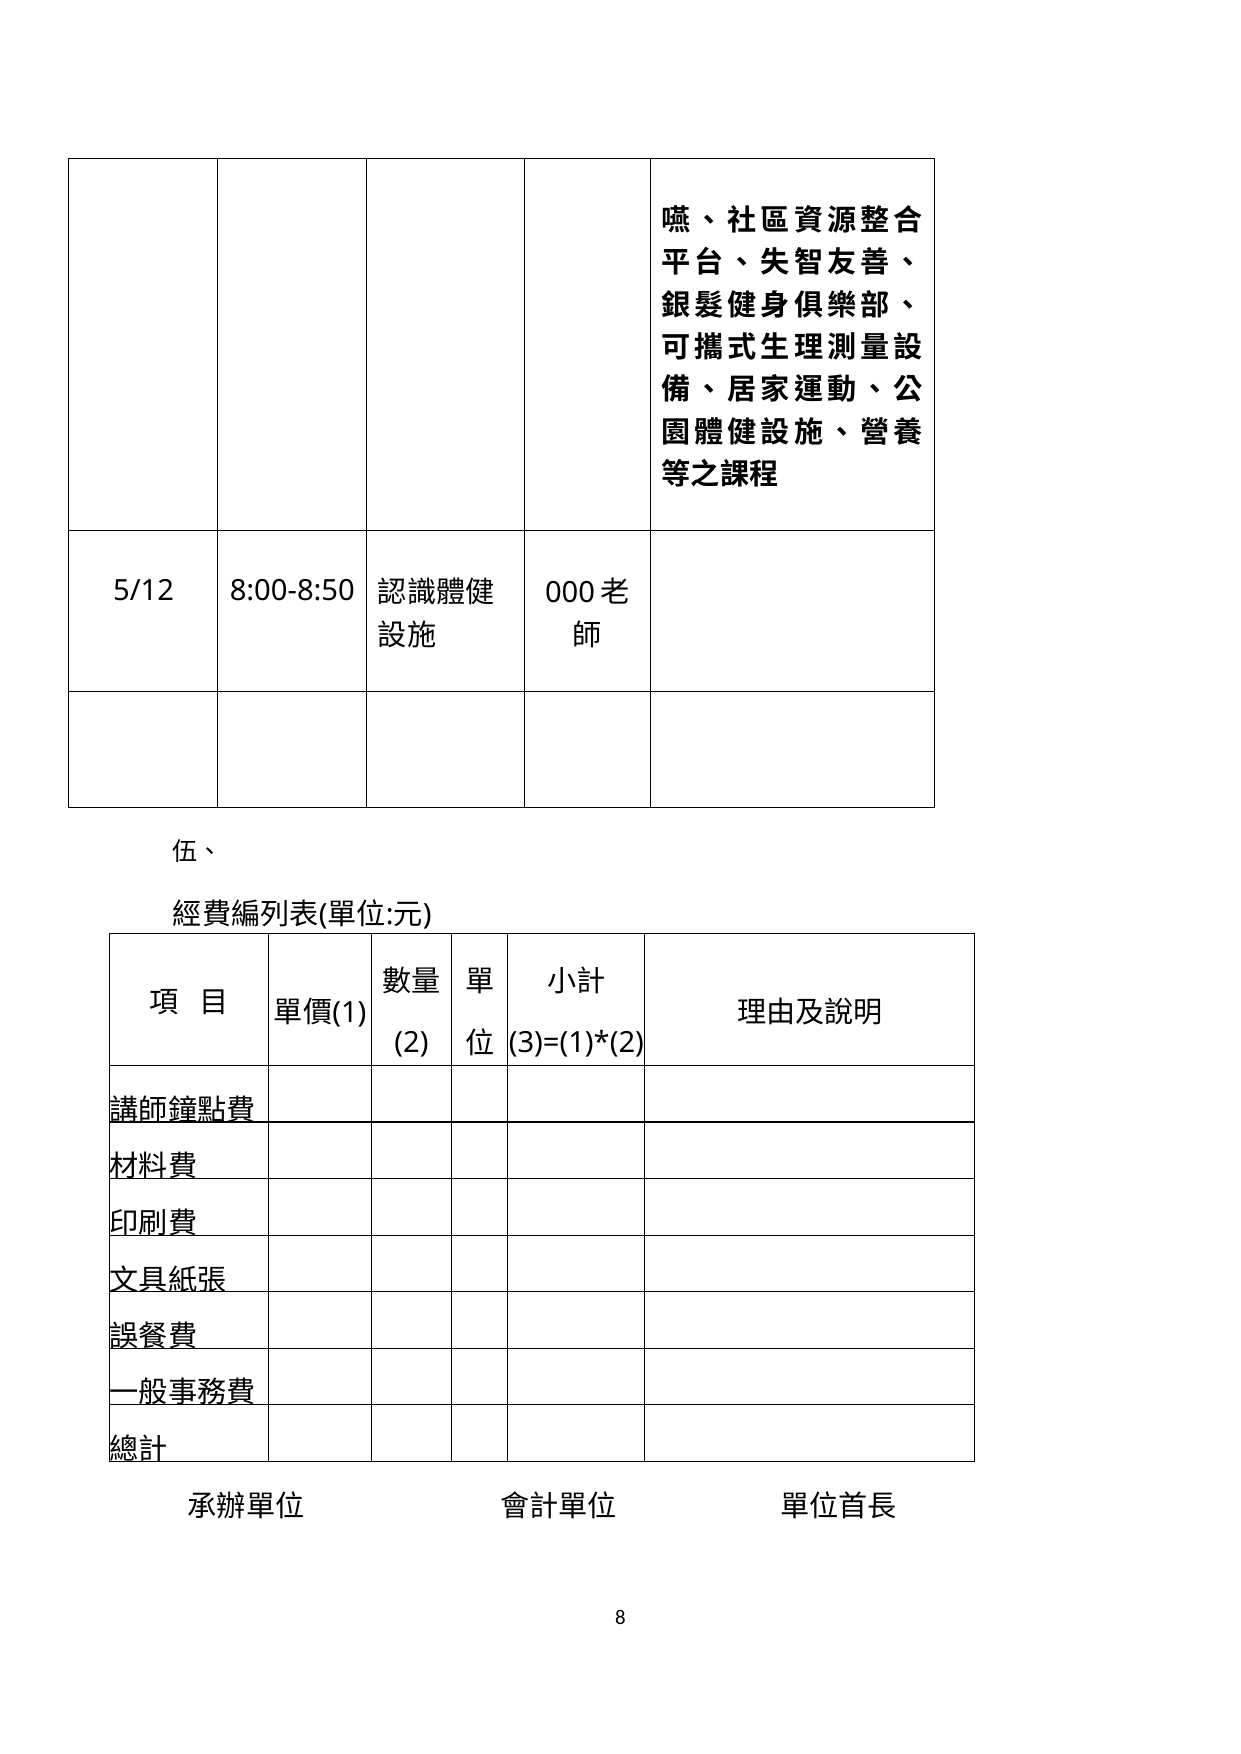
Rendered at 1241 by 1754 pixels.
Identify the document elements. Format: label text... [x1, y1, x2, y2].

table_cell [452, 1123, 507, 1178]
table_header 單價(1) [269, 934, 371, 1065]
table_cell [645, 1405, 974, 1461]
table_cell [367, 159, 524, 530]
table_cell [269, 1405, 371, 1461]
table_header 小計 (3)=(1)*(2) [508, 934, 644, 1065]
table_cell 文具紙張 [110, 1236, 268, 1291]
table_cell [372, 1179, 451, 1234]
table_cell [69, 159, 217, 530]
table_cell [269, 1292, 371, 1347]
table_cell [645, 1292, 974, 1347]
table_cell 印刷費 [110, 1179, 268, 1234]
table_cell [645, 1349, 974, 1404]
table_cell [508, 1123, 644, 1178]
table_cell 認識體健設施 [367, 531, 524, 691]
table_cell 5/12 [69, 531, 217, 691]
table_cell 8:00-8:50 [218, 531, 366, 691]
table_cell [508, 1405, 644, 1461]
table_cell [508, 1066, 644, 1121]
table_cell [645, 1236, 974, 1291]
table_cell [645, 1066, 974, 1121]
table_cell [452, 1066, 507, 1121]
table_cell [508, 1179, 644, 1234]
table_cell 講師鐘點費 [110, 1066, 268, 1121]
table_cell [508, 1292, 644, 1347]
table_cell 材料費 [110, 1123, 268, 1178]
table_cell [372, 1292, 451, 1347]
table_cell [651, 692, 934, 807]
table_header 單位 [452, 934, 507, 1065]
table_cell [452, 1292, 507, 1347]
table_cell [452, 1405, 507, 1461]
table_cell 一般事務費 [110, 1349, 268, 1404]
table_cell [269, 1236, 371, 1291]
table_cell 000老師 [525, 531, 650, 691]
table_cell [372, 1405, 451, 1461]
table_cell [645, 1179, 974, 1234]
text 經費編列表(單位:元) [173, 870, 1053, 933]
table_cell [372, 1123, 451, 1178]
table_header 數量(2) [372, 934, 451, 1065]
table_cell [508, 1236, 644, 1291]
table_cell [69, 692, 217, 807]
table_cell 嚥、社區資源整合平台、失智友善、銀髮健身俱樂部、可攜式生理測量設備、居家運動、公園體健設施、營養等之課程 [651, 159, 934, 530]
table_cell [218, 692, 366, 807]
text 承辦單位 會計單位 單位首長 [187, 1462, 1053, 1524]
table_cell 總計 [110, 1405, 268, 1461]
table_header 項 目 [110, 934, 268, 1065]
table_cell 誤餐費 [110, 1292, 268, 1347]
table_cell [269, 1179, 371, 1234]
table_cell [452, 1236, 507, 1291]
table_cell [218, 159, 366, 530]
table_cell [367, 692, 524, 807]
table_cell [508, 1349, 644, 1404]
table_cell [269, 1123, 371, 1178]
table_cell [269, 1066, 371, 1121]
table_cell [651, 531, 934, 691]
table_cell [452, 1349, 507, 1404]
table_cell [525, 159, 650, 530]
table_cell [452, 1179, 507, 1234]
table_header 理由及說明 [645, 934, 974, 1065]
table_cell [372, 1236, 451, 1291]
table_cell [372, 1349, 451, 1404]
table_cell [372, 1066, 451, 1121]
table_cell [645, 1123, 974, 1178]
table_cell [525, 692, 650, 807]
table_cell [269, 1349, 371, 1404]
